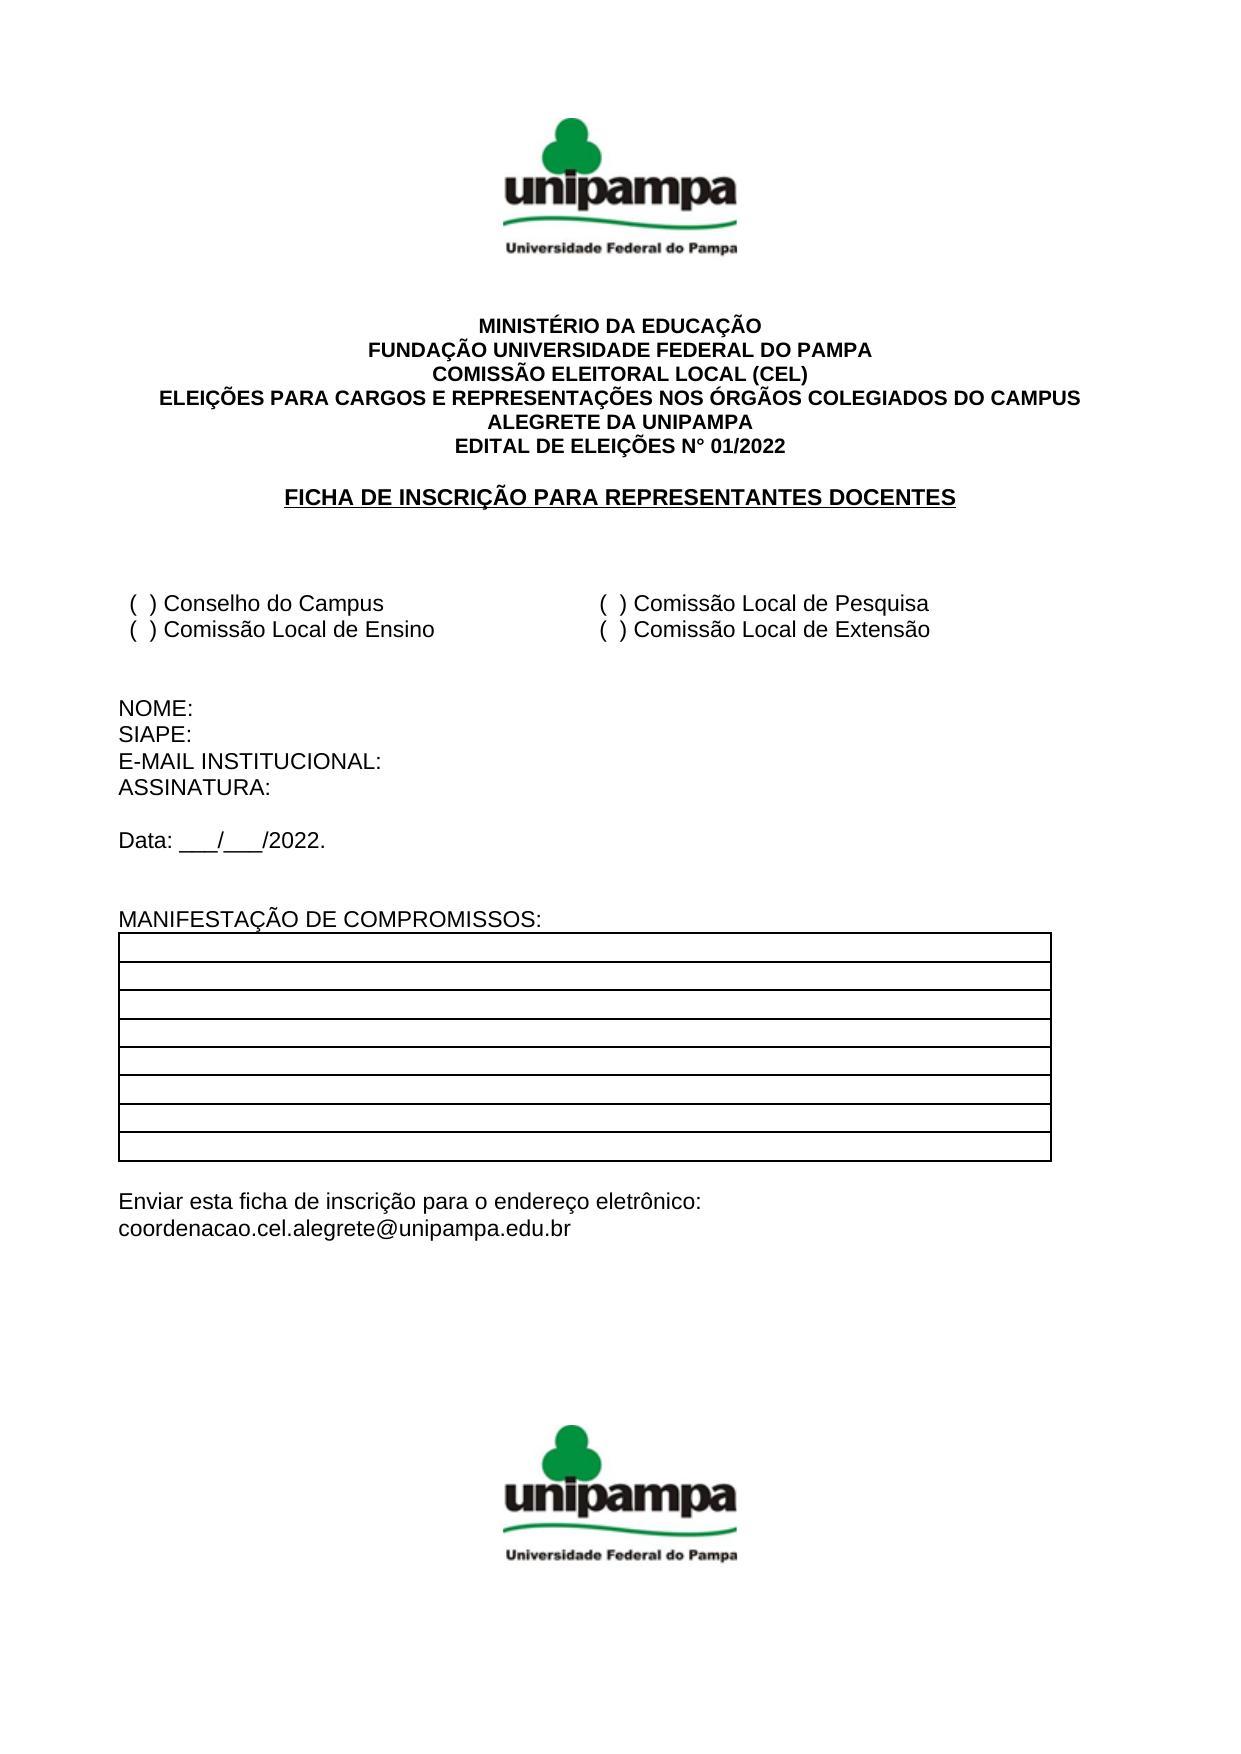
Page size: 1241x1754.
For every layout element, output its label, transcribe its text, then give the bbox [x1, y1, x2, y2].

table_cell ( ) Comissão Local de Extensão [588, 616, 1058, 642]
table_cell [120, 991, 1050, 1017]
text MANIFESTAÇÃO DE COMPROMISSOS: [118, 906, 1122, 932]
picture [502, 118, 738, 260]
table_cell [120, 963, 1050, 989]
text ASSINATURA: [118, 774, 1122, 800]
table_cell [120, 1076, 1050, 1103]
table_header ( ) Conselho do Campus [118, 590, 588, 616]
text Enviar esta ficha de inscrição para o endereço eletrônico: coordenacao.cel.alegrete@unipampa.edu.br [118, 1188, 1122, 1241]
text MINISTÉRIO DA EDUCAÇÃO [118, 314, 1122, 338]
text NOME: [118, 695, 1122, 721]
table_cell [118, 642, 1058, 669]
table_cell [120, 1133, 1050, 1160]
table_cell [120, 1105, 1050, 1131]
text ELEIÇÕES PARA CARGOS E REPRESENTAÇÕES NOS ÓRGÃOS COLEGIADOS DO CAMPUS ALEGRETE DA UNIPAMPA [118, 386, 1122, 434]
text Data: ___/___/2022. [118, 827, 1122, 853]
table_cell ( ) Comissão Local de Ensino [118, 616, 588, 642]
text COMISSÃO ELEITORAL LOCAL (CEL) [118, 362, 1122, 386]
picture [502, 1425, 738, 1567]
text SIAPE: [118, 721, 1122, 748]
text FICHA DE INSCRIÇÃO PARA REPRESENTANTES DOCENTES [118, 484, 1122, 511]
table_header ( ) Comissão Local de Pesquisa [588, 590, 1058, 616]
table_header [120, 934, 1050, 961]
text EDITAL DE ELEIÇÕES N° 01/2022 [118, 434, 1122, 458]
table_cell [120, 1048, 1050, 1074]
table_cell [120, 1020, 1050, 1046]
text E-MAIL INSTITUCIONAL: [118, 748, 1122, 774]
text FUNDAÇÃO UNIVERSIDADE FEDERAL DO PAMPA [118, 338, 1122, 362]
